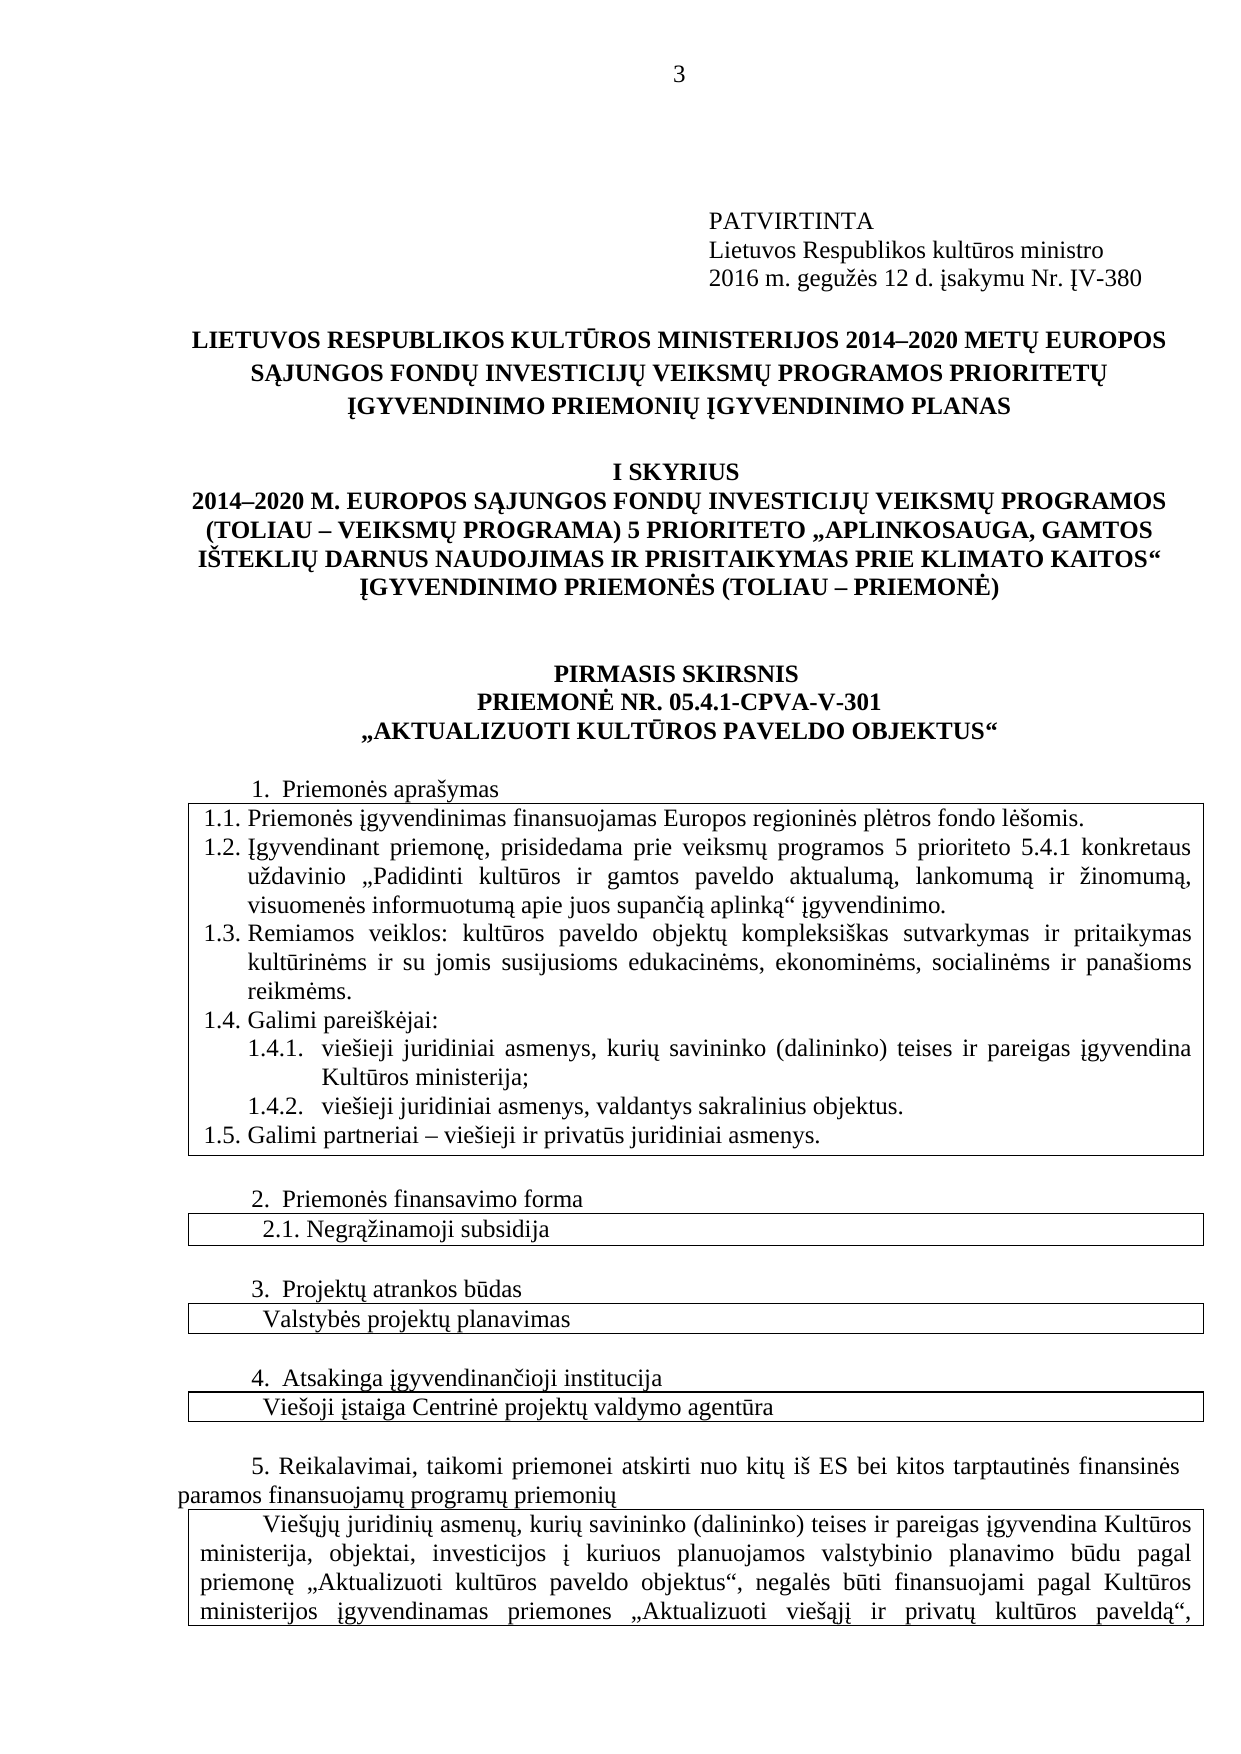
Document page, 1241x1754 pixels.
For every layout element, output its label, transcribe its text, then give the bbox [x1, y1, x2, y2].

text 4. Atsakinga įgyvendinančioji institucija [251, 1363, 1181, 1391]
table_header Viešoji įstaiga Centrinė projektų valdymo agentūra [189, 1393, 1203, 1421]
text 2016 m. gegužės 12 d. įsakymu Nr. ĮV-380 [177, 263, 1181, 292]
text 2. Priemonės finansavimo forma [251, 1184, 1181, 1213]
table_header 2.1. Negrąžinamoji subsidija [189, 1214, 1203, 1244]
table_header 1.1. Priemonės įgyvendinimas finansuojamas Europos regioninės plėtros fondo lėšomis. [189, 804, 1203, 832]
table_header Valstybės projektų planavimas [189, 1304, 1203, 1333]
text PIRMASIS SKIRSNIS [177, 659, 1181, 687]
text 1. Priemonės aprašymas [251, 774, 1181, 802]
text PRIEMONĖ NR. 05.4.1-CPVA-V-301 [177, 687, 1181, 716]
text LIETUVOS RESPUBLIKOS KULTŪROS MINISTERIJOS 2014–2020 METŲ EUROPOS SĄJUNGOS FONDŲ INVESTICIJŲ VEIKSMŲ PROGRAMOS PRIORITETŲ ĮGYVENDINIMO PRIEMONIŲ ĮGYVENDINIMO PLANas [177, 325, 1181, 420]
text PATVIRTINTA [177, 206, 1181, 235]
text 3. Projektų atrankos būdas [251, 1274, 1181, 1303]
text „AKTUALIZUOTI KULTŪROS PAVELDO OBJEKTUS“ [177, 716, 1181, 745]
text I SKYRIUS [177, 457, 1181, 486]
table_cell 1.3. Remiamos veiklos: kultūros paveldo objektų kompleksiškas sutvarkymas ir pritaikymas kultūrinėms ir su jomis susijusioms edukacinėms, ekonominėms, socialinėms ir panašioms reikmėms. 1.4. Galimi pareiškėjai: 1.4.1. viešieji juridiniai asmenys, kurių savininko (dalininko) teises ir pareigas įgyvendina Kultūros ministerija; 1.4.2. viešieji juridiniai asmenys, valdantys sakralinius objektus. 1.5. Galimi partneriai – viešieji ir privatūs juridiniai asmenys. [189, 919, 1203, 1155]
text 2014–2020 M. EUROPOS SĄJUNGOS FONDŲ INVESTICIJŲ VEIKSMŲ PROGRAMOS (TOLIAU – VEIKSMŲ PROGRAMA) 5 PRIORITETO „APLINKOSAUGA, GAMTOS IŠTEKLIŲ DARNUS NAUDOJIMAS IR PRISITAIKYMAS PRIE KLIMATO KAITOS“ ĮGYVENDINIMO PRIEMONĖS (TOLIAU – PRIEMONĖ) [177, 486, 1181, 601]
text 5. Reikalavimai, taikomi priemonei atskirti nuo kitų iš ES bei kitos tarptautinės finansinės paramos finansuojamų programų priemonių [177, 1451, 1181, 1508]
table_header Viešųjų juridinių asmenų, kurių savininko (dalininko) teises ir pareigas įgyvendina Kultūros ministerija, objektai, investicijos į kuriuos planuojamos valstybinio planavimo būdu pagal priemonę „Aktualizuoti kultūros paveldo objektus“, negalės būti finansuojami pagal Kultūros ministerijos įgyvendinamas priemones „Aktualizuoti viešąjį ir privatų kultūros paveldą“, [189, 1510, 1203, 1624]
table_cell 1.2. Įgyvendinant priemonę, prisidedama prie veiksmų programos 5 prioriteto 5.4.1 konkretaus uždavinio „Padidinti kultūros ir gamtos paveldo aktualumą, lankomumą ir žinomumą, visuomenės informuotumą apie juos supančią aplinką“ įgyvendinimo. [189, 832, 1203, 918]
text Lietuvos Respublikos kultūros ministro [177, 235, 1181, 263]
